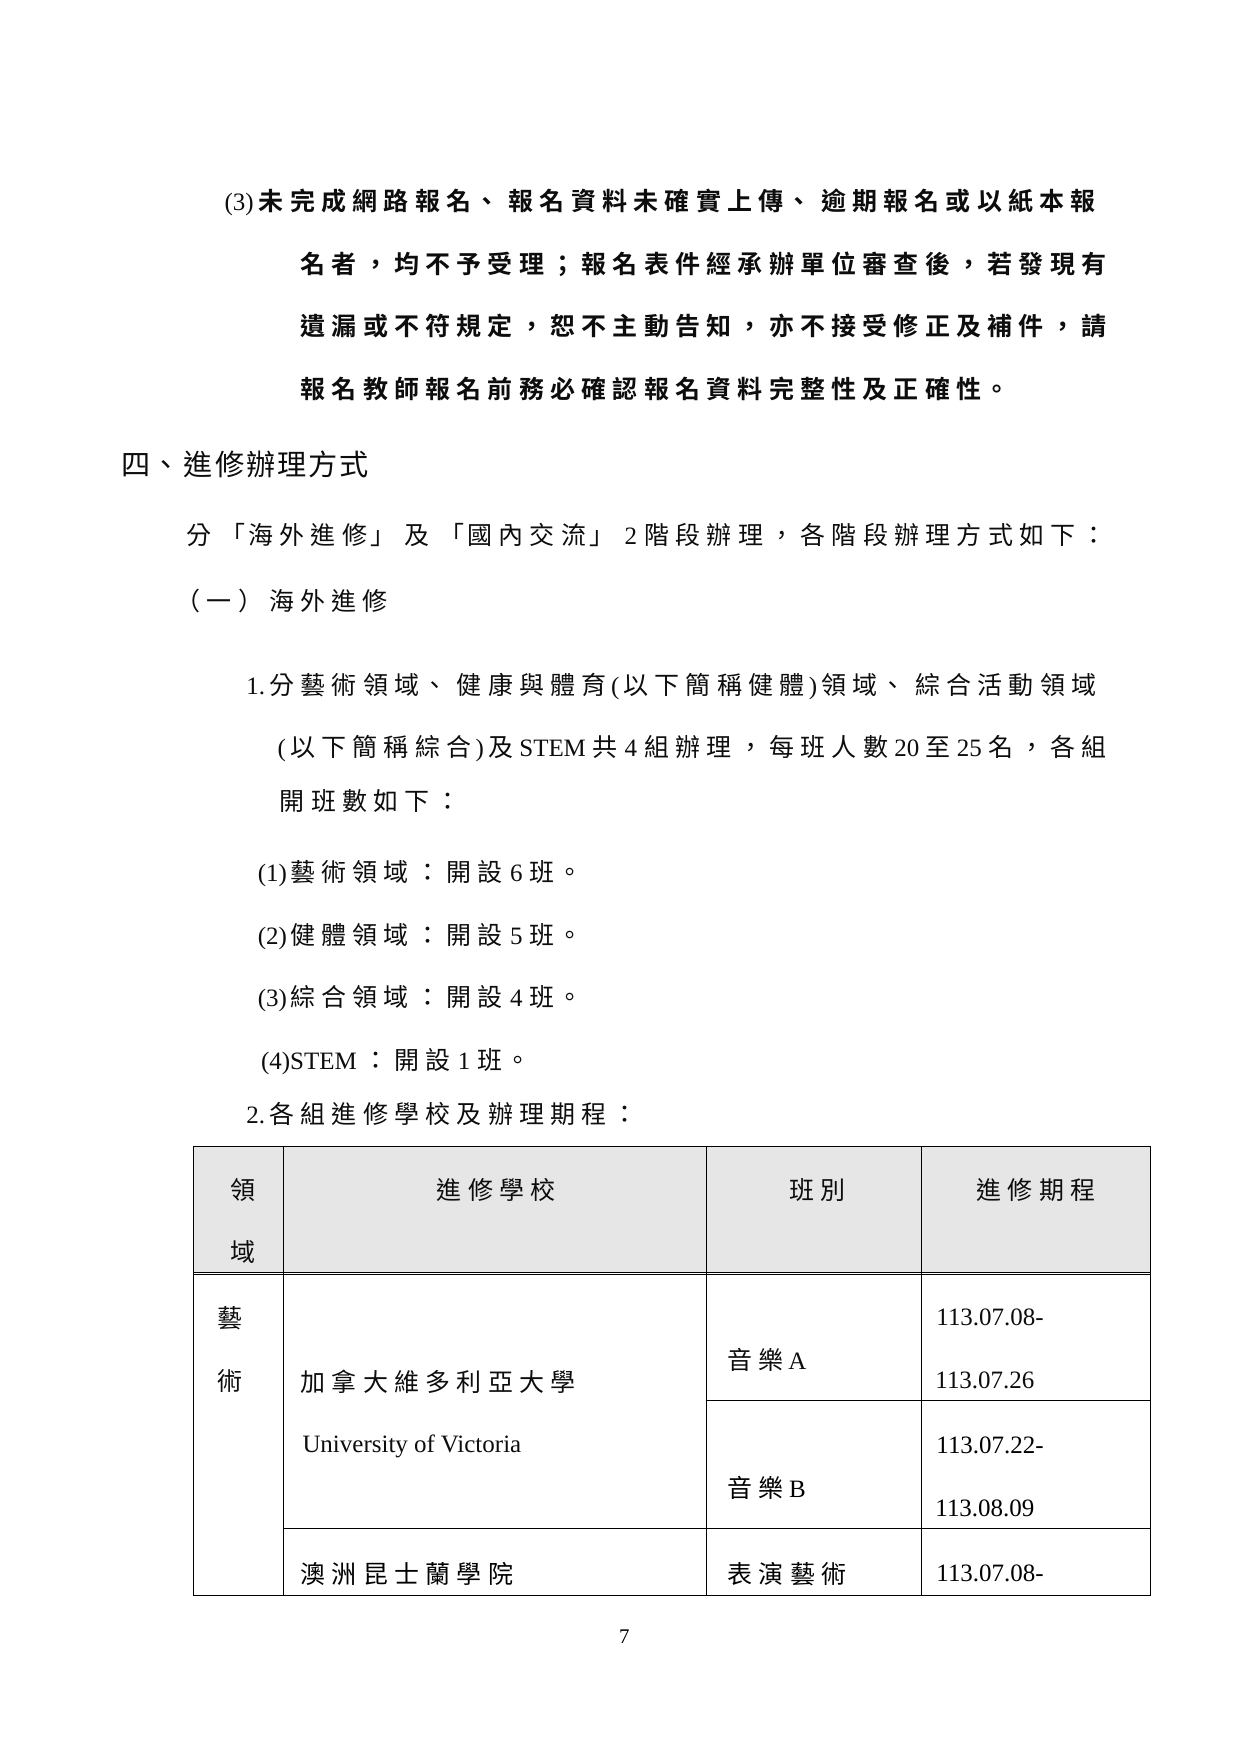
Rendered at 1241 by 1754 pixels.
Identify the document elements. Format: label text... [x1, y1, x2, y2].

text （一）海外進修 [170, 558, 1120, 621]
text 四、進修辦理方式 [120, 421, 1120, 483]
table_cell 音樂B [707, 1401, 921, 1528]
table_cell 113.07.08- [922, 1529, 1150, 1595]
text (1)藝術領域：開設6班。 [245, 821, 1120, 883]
table_header 進修學校 [284, 1147, 706, 1272]
text 1.分藝術領域、健康與體育(以下簡稱健體)領域、綜合活動領域(以下簡稱綜合)及STEM共4組辦理，每班人數20至25名，各組開班數如下： [245, 633, 1120, 821]
table_header 領域 [194, 1147, 283, 1272]
table_cell 藝術 [194, 1275, 283, 1595]
text (3)綜合領域：開設4班。 [245, 946, 1120, 1008]
table_cell 113.07.22-113.08.09 [922, 1401, 1150, 1528]
table_cell 表演藝術 [707, 1529, 921, 1595]
text (4)STEM：開設1班。 [245, 1008, 1120, 1071]
text (2)健體領域：開設5班。 [245, 883, 1120, 946]
table_cell 113.07.08-113.07.26 [922, 1275, 1150, 1400]
table_header 班別 [707, 1147, 921, 1272]
text (3)未完成網路報名、報名資料未確實上傳、逾期報名或以紙本報名者，均不予受理；報名表件經承辦單位審查後，若發現有遺漏或不符規定，恕不主動告知，亦不接受修正及補件，請報名教師報名前務必確認報名資料完整性及正確性。 [170, 158, 1120, 408]
table_cell 音樂A [707, 1275, 921, 1400]
text 分「海外進修」及「國內交流」2階段辦理，各階段辦理方式如下： [170, 483, 1120, 546]
table_cell 澳洲昆士蘭學院 [284, 1529, 706, 1595]
text 2.各組進修學校及辦理期程： [245, 1071, 1120, 1133]
table_cell 加拿大維多利亞大學 University of Victoria [284, 1275, 706, 1528]
table_header 進修期程 [922, 1147, 1150, 1272]
